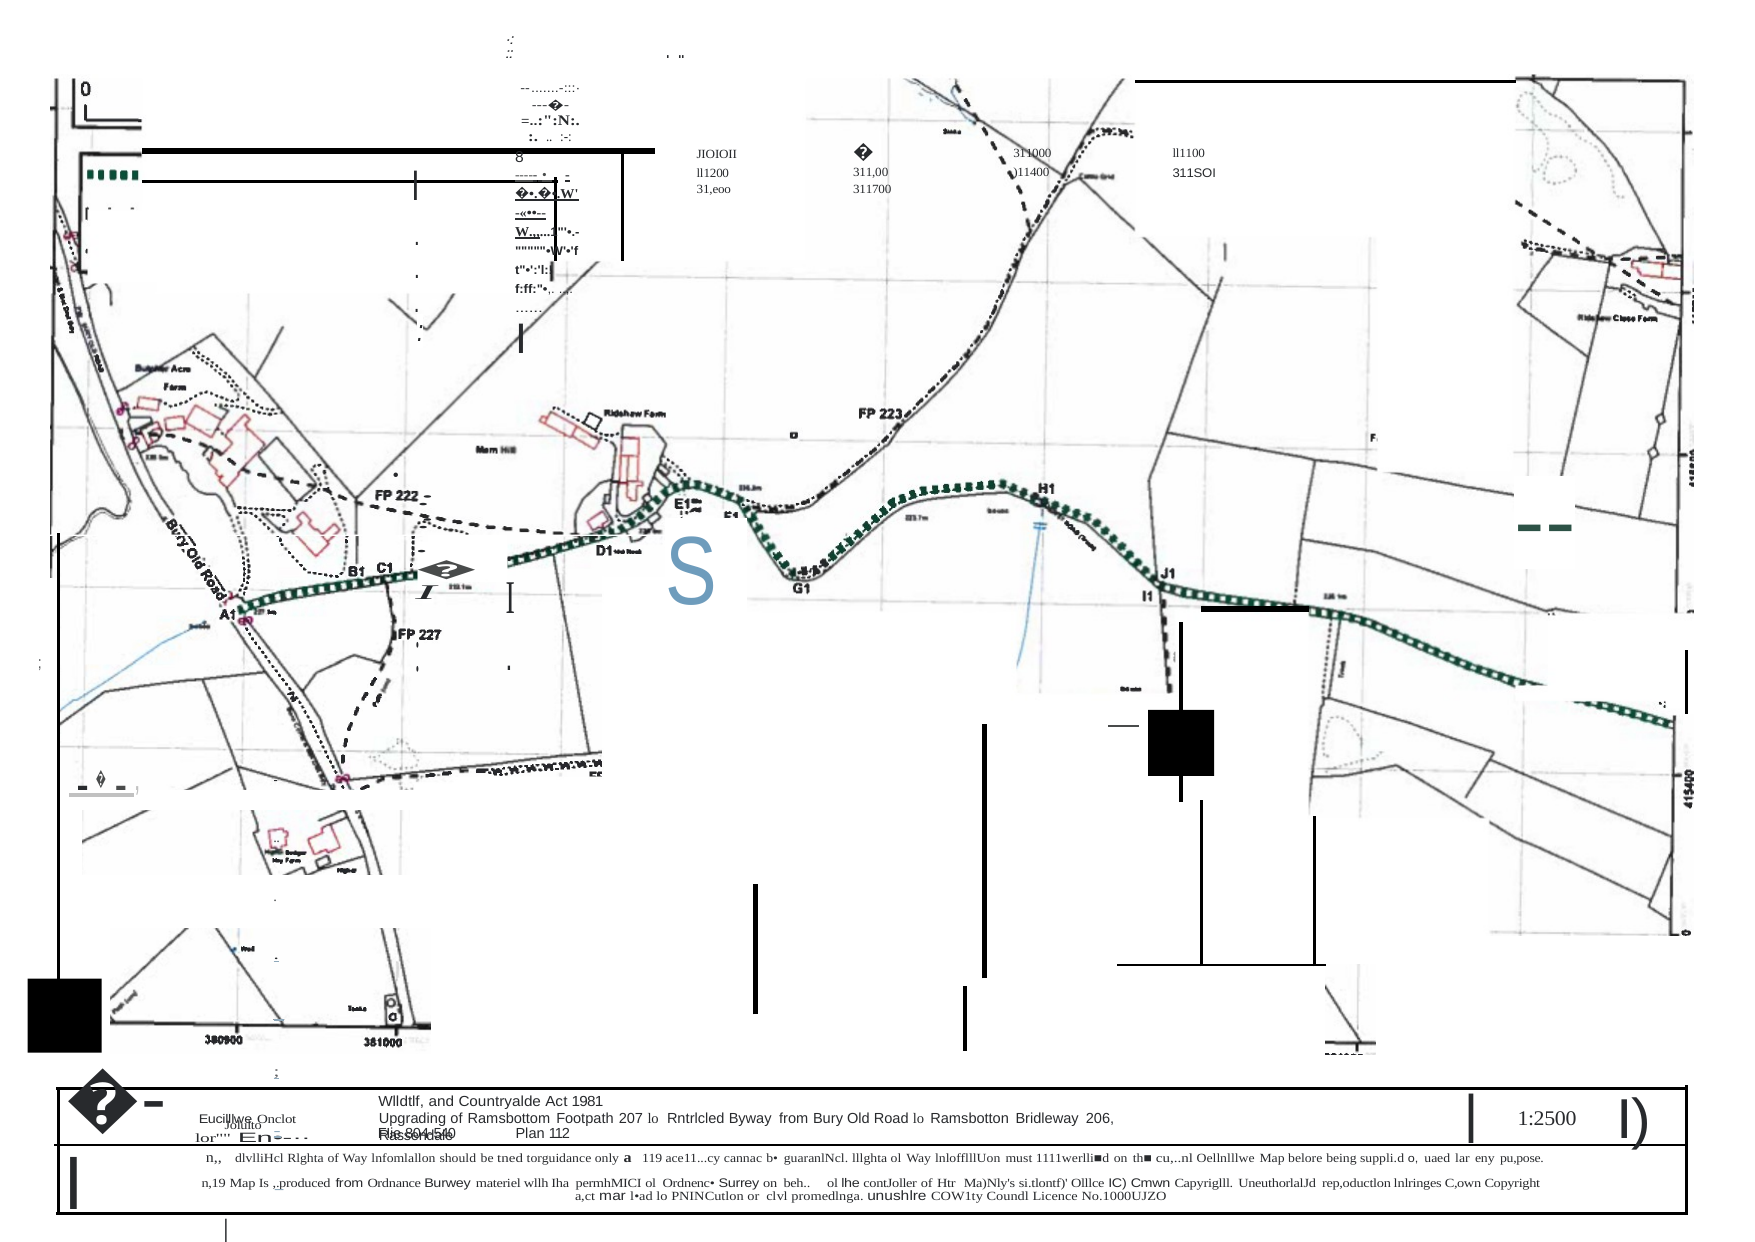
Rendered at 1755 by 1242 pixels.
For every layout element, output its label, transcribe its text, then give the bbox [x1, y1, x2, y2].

text S� [665, 518, 747, 627]
text .�., [29, 762, 50, 797]
text ; [38, 653, 50, 672]
text - ... ._;--. ;r-i [273, 1090, 281, 1136]
list I... [677, 33, 756, 64]
text ·:::•.:-. = [505, 33, 516, 62]
text : [417, 314, 423, 348]
list -- [1514, 476, 1575, 569]
list I... [665, 33, 669, 64]
text - ... ._;--. ;r-i [273, 1146, 281, 1206]
